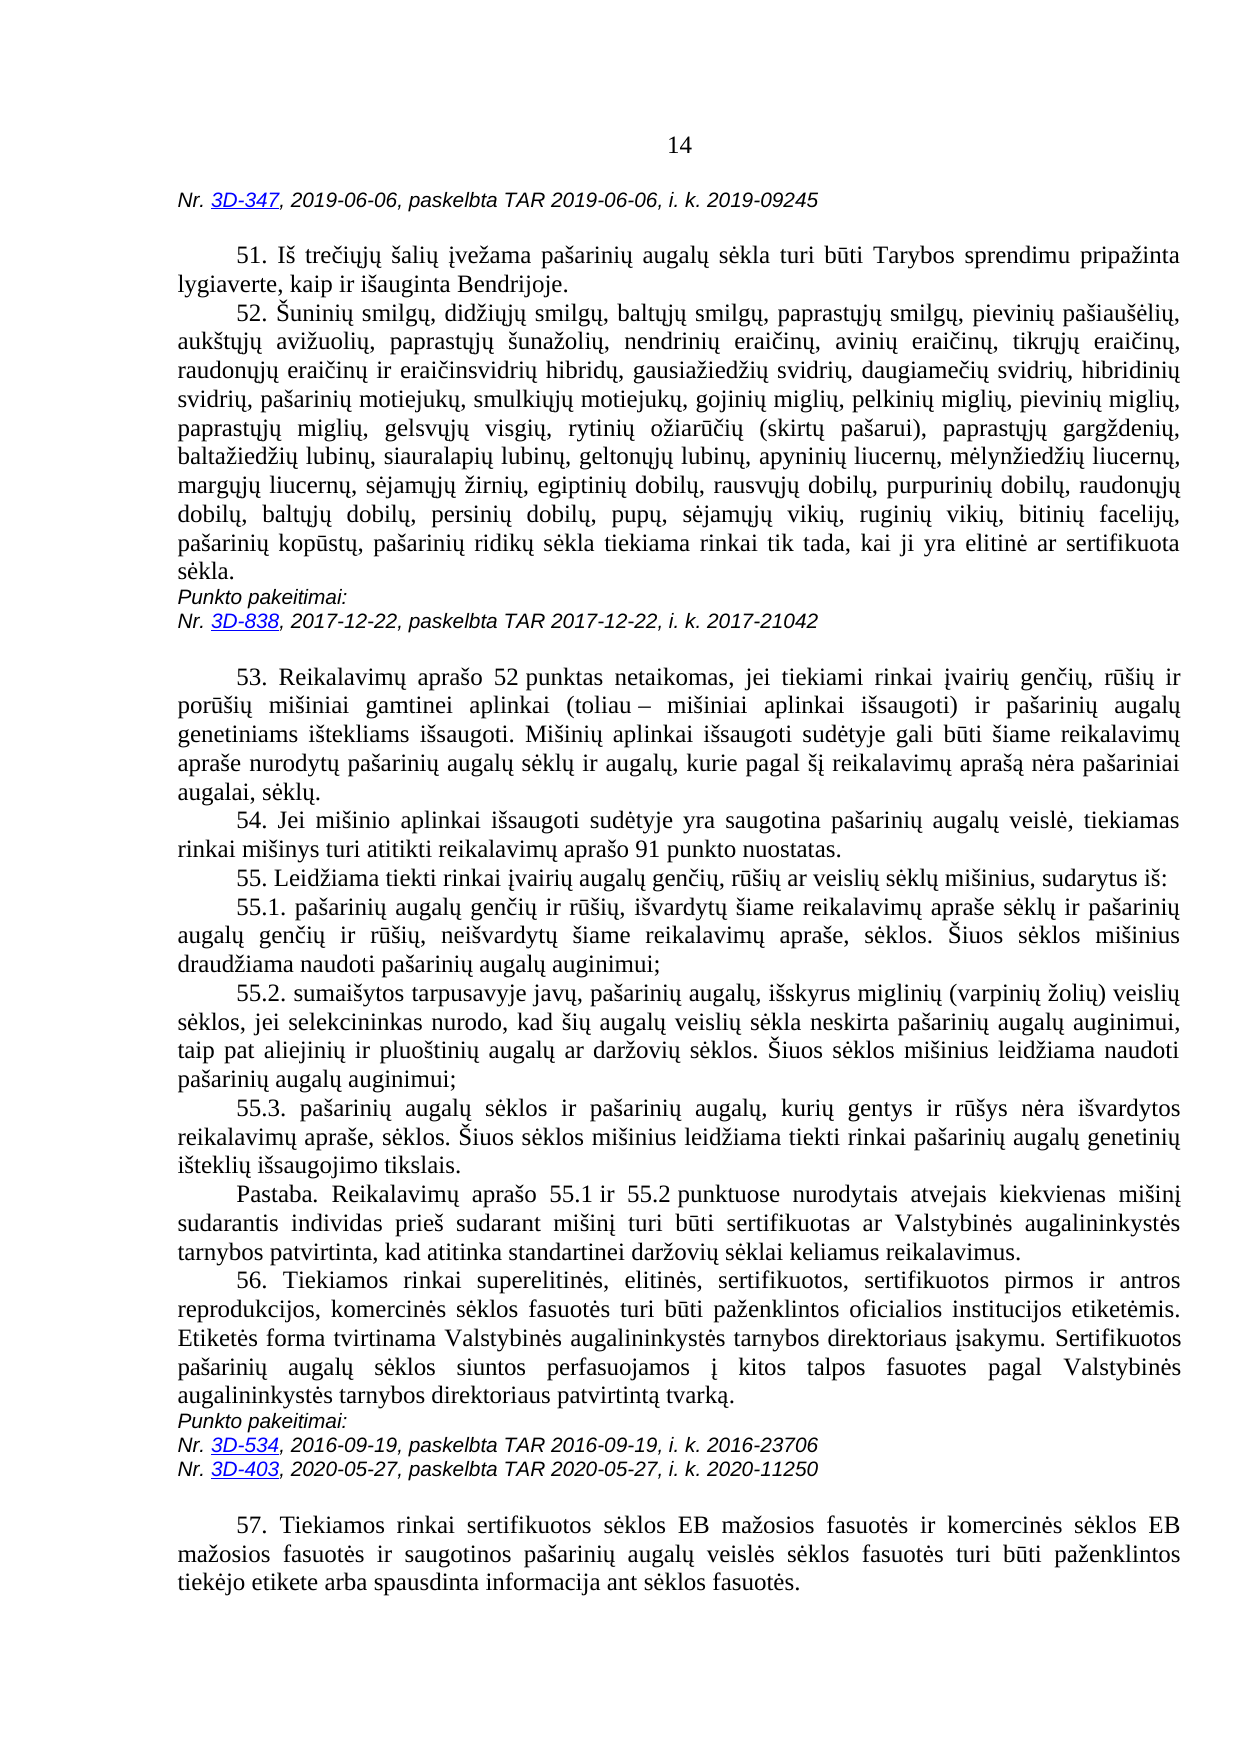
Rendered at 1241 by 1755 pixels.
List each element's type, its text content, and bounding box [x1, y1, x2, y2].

text Punkto pakeitimai: [177, 585, 1181, 609]
text 56. Tiekiamos rinkai superelitinės, elitinės, sertifikuotos, sertifikuotos pirmos ir antros reprodukcijos, komercinės sėklos fasuotės turi būti paženklintos oficialios institucijos etiketėmis. Etiketės forma tvirtinama Valstybinės augalininkystės tarnybos direktoriaus įsakymu. Sertifikuotos pašarinių augalų sėklos siuntos perfasuojamos į kitos talpos fasuotes pagal Valstybinės augalininkystės tarnybos direktoriaus patvirtintą tvarką. [177, 1266, 1181, 1409]
text 54. Jei mišinio aplinkai išsaugoti sudėtyje yra saugotina pašarinių augalų veislė, tiekiamas rinkai mišinys turi atitikti reikalavimų aprašo 91 punkto nuostatas. [177, 806, 1181, 863]
text Nr. 3D-347, 2019-06-06, paskelbta TAR 2019-06-06, i. k. 2019-09245 [177, 187, 1181, 211]
text Nr. 3D-534, 2016-09-19, paskelbta TAR 2016-09-19, i. k. 2016-23706 [177, 1433, 1181, 1457]
text 51. Iš trečiųjų šalių įvežama pašarinių augalų sėkla turi būti Tarybos sprendimu pripažinta lygiaverte, kaip ir išauginta Bendrijoje. [177, 240, 1181, 298]
text 55. Leidžiama tiekti rinkai įvairių augalų genčių, rūšių ar veislių sėklų mišinius, sudarytus iš: [177, 863, 1181, 892]
text 53. Reikalavimų aprašo 52 punktas netaikomas, jei tiekiami rinkai įvairių genčių, rūšių ir porūšių mišiniai gamtinei aplinkai (toliau – mišiniai aplinkai išsaugoti) ir pašarinių augalų genetiniams ištekliams išsaugoti. Mišinių aplinkai išsaugoti sudėtyje gali būti šiame reikalavimų apraše nurodytų pašarinių augalų sėklų ir augalų, kurie pagal šį reikalavimų aprašą nėra pašariniai augalai, sėklų. [177, 662, 1181, 806]
text 57. Tiekiamos rinkai sertifikuotos sėklos EB mažosios fasuotės ir komercinės sėklos EB mažosios fasuotės ir saugotinos pašarinių augalų veislės sėklos fasuotės turi būti paženklintos tiekėjo etikete arba spausdinta informacija ant sėklos fasuotės. [177, 1510, 1181, 1596]
text 55.1. pašarinių augalų genčių ir rūšių, išvardytų šiame reikalavimų apraše sėklų ir pašarinių augalų genčių ir rūšių, neišvardytų šiame reikalavimų apraše, sėklos. Šiuos sėklos mišinius draudžiama naudoti pašarinių augalų auginimui; [177, 892, 1181, 978]
text 52. Šuninių smilgų, didžiųjų smilgų, baltųjų smilgų, paprastųjų smilgų, pievinių pašiaušėlių, aukštųjų avižuolių, paprastųjų šunažolių, nendrinių eraičinų, avinių eraičinų, tikrųjų eraičinų, raudonųjų eraičinų ir eraičinsvidrių hibridų, gausiažiedžių svidrių, daugiamečių svidrių, hibridinių svidrių, pašarinių motiejukų, smulkiųjų motiejukų, gojinių miglių, pelkinių miglių, pievinių miglių, paprastųjų miglių, gelsvųjų visgių, rytinių ožiarūčių (skirtų pašarui), paprastųjų gargždenių, baltažiedžių lubinų, siauralapių lubinų, geltonųjų lubinų, apyninių liucernų, mėlynžiedžių liucernų, margųjų liucernų, sėjamųjų žirnių, egiptinių dobilų, rausvųjų dobilų, purpurinių dobilų, raudonųjų dobilų, baltųjų dobilų, persinių dobilų, pupų, sėjamųjų vikių, ruginių vikių, bitinių facelijų, pašarinių kopūstų, pašarinių ridikų sėkla tiekiama rinkai tik tada, kai ji yra elitinė ar sertifikuota sėkla. [177, 298, 1181, 585]
text Nr. 3D-403, 2020-05-27, paskelbta TAR 2020-05-27, i. k. 2020-11250 [177, 1457, 1181, 1481]
text Nr. 3D-838, 2017-12-22, paskelbta TAR 2017-12-22, i. k. 2017-21042 [177, 609, 1181, 633]
text 55.3. pašarinių augalų sėklos ir pašarinių augalų, kurių gentys ir rūšys nėra išvardytos reikalavimų apraše, sėklos. Šiuos sėklos mišinius leidžiama tiekti rinkai pašarinių augalų genetinių išteklių išsaugojimo tikslais. [177, 1093, 1181, 1179]
text 55.2. sumaišytos tarpusavyje javų, pašarinių augalų, išskyrus miglinių (varpinių žolių) veislių sėklos, jei selekcininkas nurodo, kad šių augalų veislių sėkla neskirta pašarinių augalų auginimui, taip pat aliejinių ir pluoštinių augalų ar daržovių sėklos. Šiuos sėklos mišinius leidžiama naudoti pašarinių augalų auginimui; [177, 978, 1181, 1093]
text Pastaba. Reikalavimų aprašo 55.1 ir 55.2 punktuose nurodytais atvejais kiekvienas mišinį sudarantis individas prieš sudarant mišinį turi būti sertifikuotas ar Valstybinės augalininkystės tarnybos patvirtinta, kad atitinka standartinei daržovių sėklai keliamus reikalavimus. [177, 1179, 1181, 1266]
text Punkto pakeitimai: [177, 1409, 1181, 1433]
